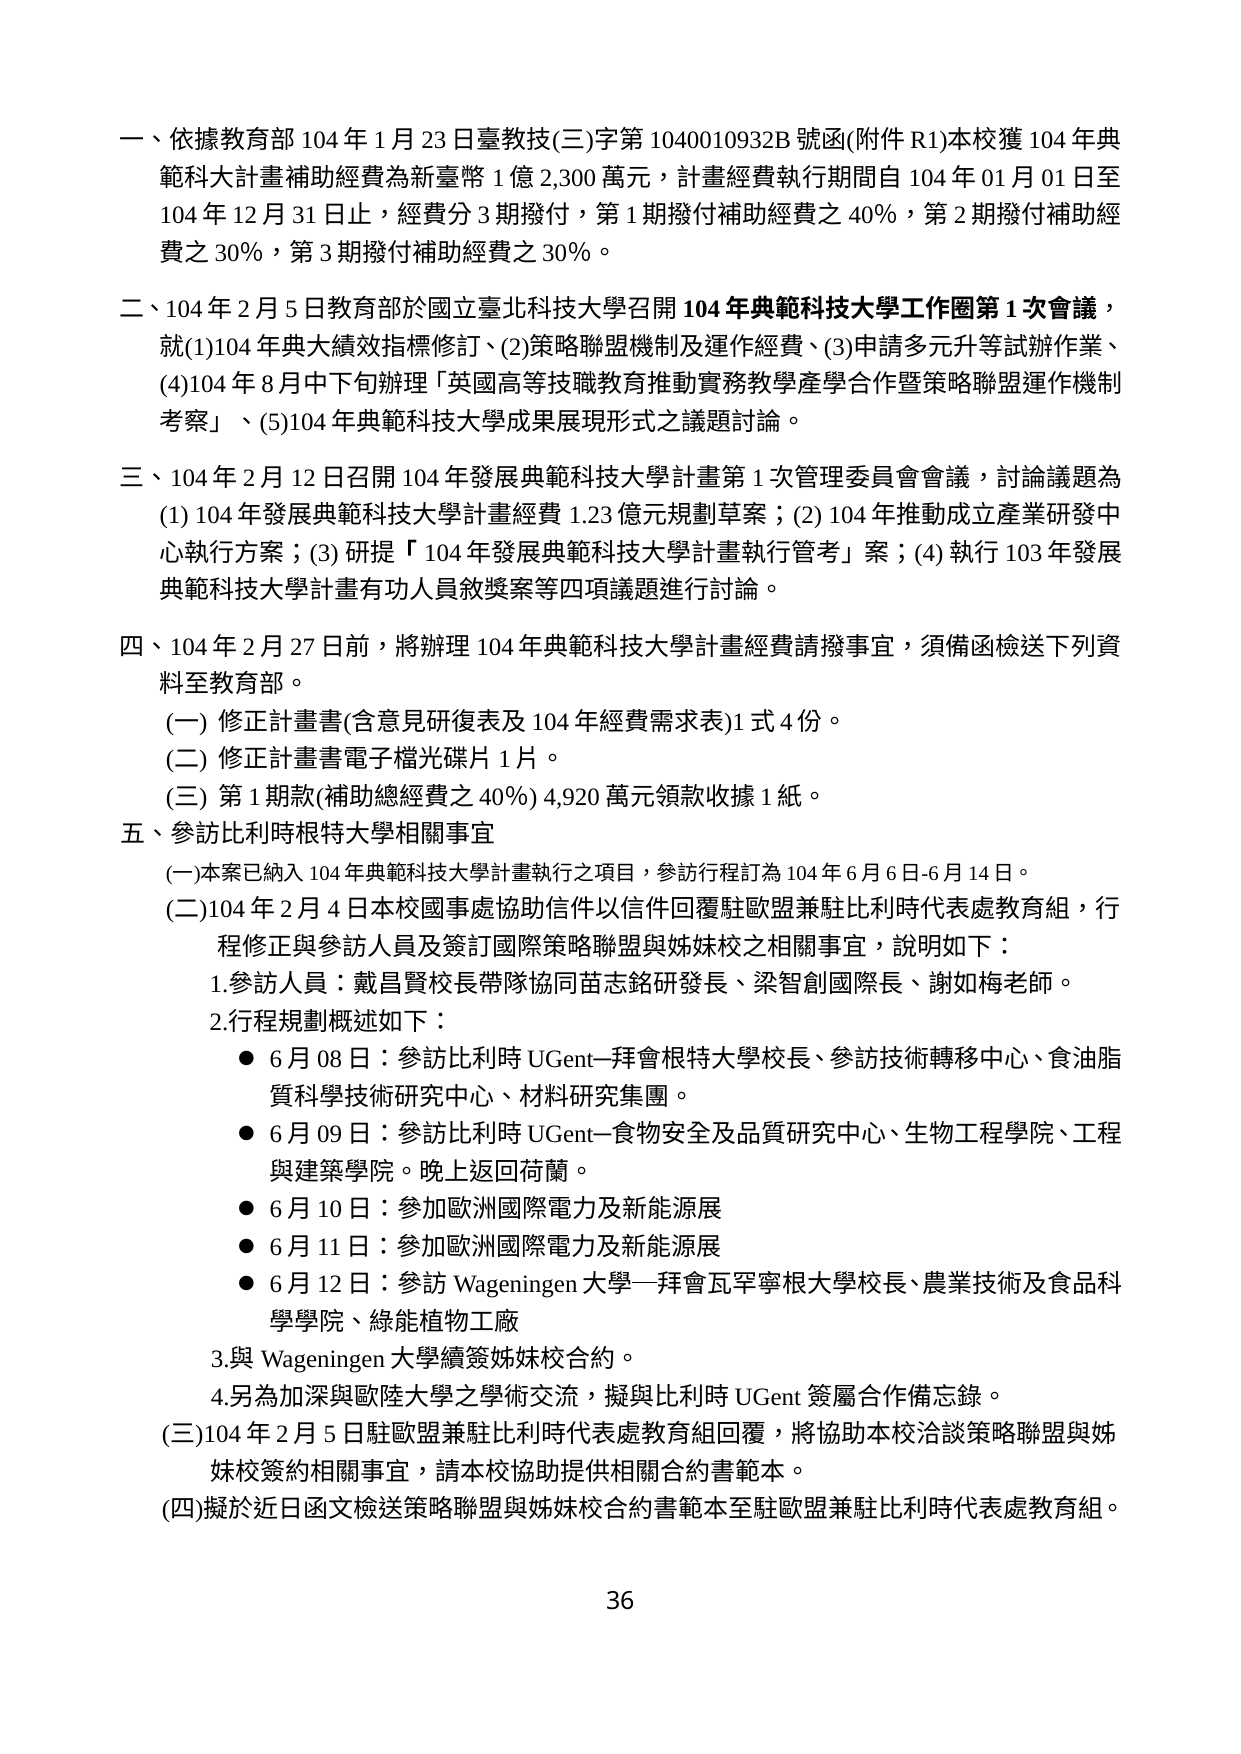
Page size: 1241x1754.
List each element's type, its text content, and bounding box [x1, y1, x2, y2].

text 五、參訪比利時根特大學相關事宜 [118, 813, 1122, 850]
text 2.行程規劃概述如下： [118, 1000, 1122, 1038]
text 三、104年2月12日召開104年發展典範科技大學計畫第1次管理委員會會議，討論議題為(1) 104年發展典範科技大學計畫經費1.23億元規劃草案；(2) 104年推動成立產業研發中心執行方案；(3) 研提「 104年發展典範科技大學計畫執行管考」案；(4) 執行103年發展典範科技大學計畫有功人員敘獎案等四項議題進行討論。 [119, 457, 1122, 607]
list 6月11日：參加歐洲國際電力及新能源展 [237, 1225, 1122, 1263]
text 二、104年2月5日教育部於國立臺北科技大學召開104年典範科技大學工作圈第1次會議，就(1)104年典大績效指標修訂、(2)策略聯盟機制及運作經費、(3)申請多元升等試辦作業、(4)104年8月中下旬辦理「英國高等技職教育推動實務教學產學合作暨策略聯盟運作機制考察」、(5)104年典範科技大學成果展現形式之議題討論。 [119, 288, 1122, 438]
text 1.參訪人員：戴昌賢校長帶隊協同苗志銘研發長、梁智創國際長、謝如梅老師。 [118, 963, 1122, 1000]
text (三)104年2月5日駐歐盟兼駐比利時代表處教育組回覆，將協助本校洽談策略聯盟與姊妹校簽約相關事宜，請本校協助提供相關合約書範本。 [162, 1413, 1122, 1488]
text 四、104年2月27日前，將辦理104年典範科技大學計畫經費請撥事宜，須備函檢送下列資料至教育部。 [119, 625, 1122, 700]
list 6月09日：參訪比利時UGent─食物安全及品質研究中心、生物工程學院、工程與建築學院。晚上返回荷蘭。 [237, 1113, 1122, 1188]
list 修正計畫書電子檔光碟片1片。 [166, 738, 1122, 775]
list 修正計畫書(含意見研復表及104年經費需求表)1式4份。 [166, 700, 1122, 738]
list 6月10日：參加歐洲國際電力及新能源展 [237, 1188, 1122, 1225]
list 6月12日：參訪 Wageningen大學─拜會瓦罕寧根大學校長、農業技術及食品科學學院、綠能植物工廠 [237, 1263, 1122, 1338]
text 3.與 Wageningen大學續簽姊妹校合約。 [118, 1338, 1122, 1375]
text (一)本案已納入104年典範科技大學計畫執行之項目，參訪行程訂為104年6月6日-6月14日。 [166, 850, 1122, 888]
text 4.另為加深與歐陸大學之學術交流，擬與比利時UGent 簽屬合作備忘錄。 [118, 1375, 1122, 1413]
text (四)擬於近日函文檢送策略聯盟與姊妹校合約書範本至駐歐盟兼駐比利時代表處教育組。 [162, 1488, 1122, 1525]
list 第1期款(補助總經費之40％) 4,920萬元領款收據1紙。 [166, 775, 1122, 813]
text (二)104年2月4日本校國事處協助信件以信件回覆駐歐盟兼駐比利時代表處教育組，行程修正與參訪人員及簽訂國際策略聯盟與姊妹校之相關事宜，說明如下： [166, 888, 1122, 963]
list 6月08日：參訪比利時UGent─拜會根特大學校長、參訪技術轉移中心、食油脂質科學技術研究中心、材料研究集團。 [237, 1038, 1122, 1113]
text 一、依據教育部104年1月23日臺教技(三)字第1040010932B號函(附件R1)本校獲104年典範科大計畫補助經費為新臺幣1億2,300萬元，計畫經費執行期間自104年01月01日至104年12月31日止，經費分3期撥付，第1期撥付補助經費之40％，第2期撥付補助經費之30％，第3期撥付補助經費之30％。 [119, 119, 1122, 269]
